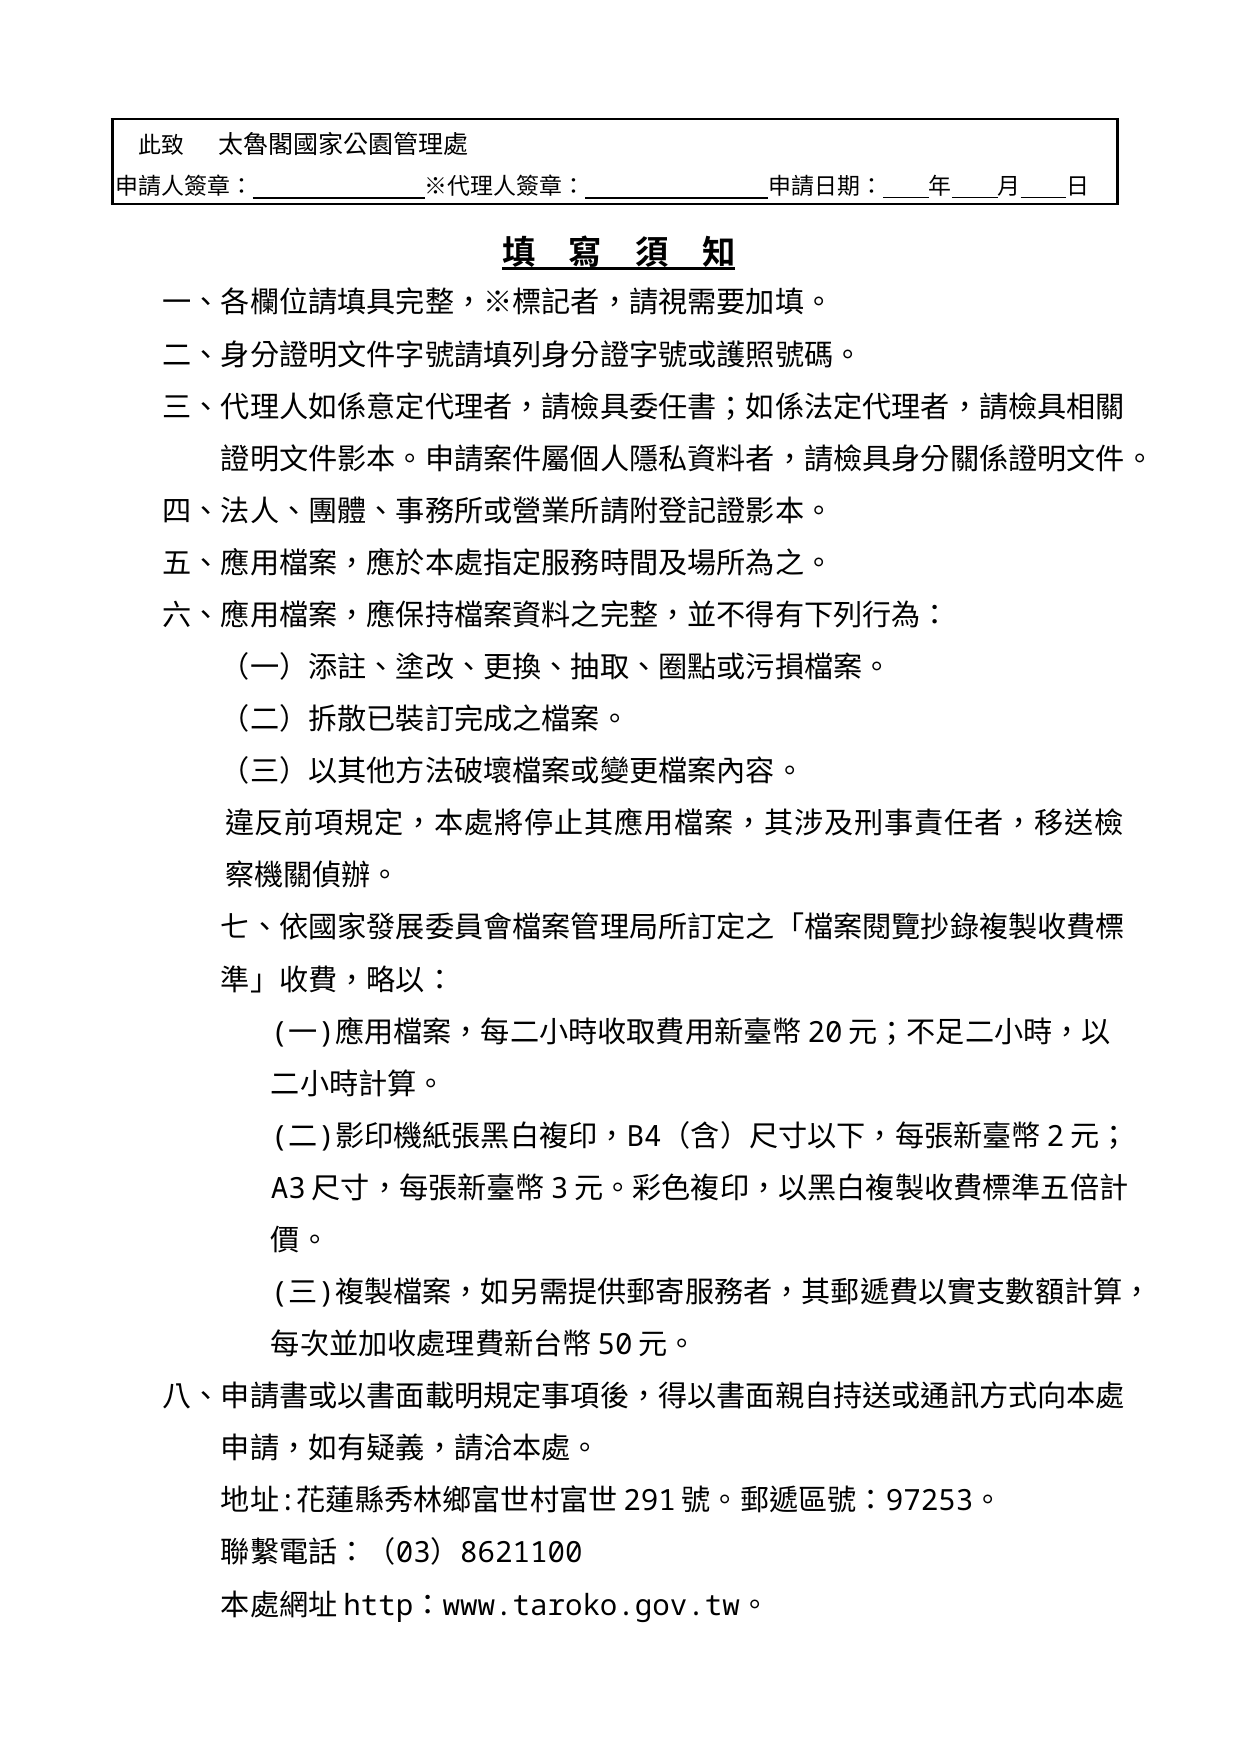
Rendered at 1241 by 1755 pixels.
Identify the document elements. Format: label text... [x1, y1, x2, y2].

text 填 寫 須 知 [112, 238, 1125, 271]
text 聯繫電話：（03）8621100 [162, 1521, 1125, 1573]
text (一)應用檔案，每二小時收取費用新臺幣20元；不足二小時，以二小時計算。 [271, 1000, 1128, 1104]
text 一、各欄位請填具完整，※標記者，請視需要加填。 [162, 271, 1125, 323]
text 四、法人、團體、事務所或營業所請附登記證影本。 [162, 479, 1125, 532]
text 違反前項規定，本處將停止其應用檔案，其涉及刑事責任者，移送檢察機關偵辦。 [225, 792, 1125, 896]
text 六、應用檔案，應保持檔案資料之完整，並不得有下列行為： [162, 584, 1125, 636]
text 二、身分證明文件字號請填列身分證字號或護照號碼。 [162, 323, 1125, 375]
text 地址:花蓮縣秀林鄉富世村富世291號。郵遞區號：97253。 [162, 1469, 1125, 1521]
text 本處網址http：www.taroko.gov.tw。 [162, 1573, 1125, 1625]
text (三)複製檔案，如另需提供郵寄服務者，其郵遞費以實支數額計算，每次並加收處理費新台幣50元。 [271, 1261, 1128, 1365]
text 三、代理人如係意定代理者，請檢具委任書；如係法定代理者，請檢具相關證明文件影本。申請案件屬個人隱私資料者，請檢具身分關係證明文件。 [162, 375, 1125, 479]
text 五、應用檔案，應於本處指定服務時間及場所為之。 [162, 532, 1125, 584]
text （二）拆散已裝訂完成之檔案。 [162, 688, 1125, 740]
text （一）添註、塗改、更換、抽取、圈點或污損檔案。 [162, 636, 1125, 688]
text (二)影印機紙張黑白複印，B4（含）尺寸以下，每張新臺幣2元；A3尺寸，每張新臺幣3元。彩色複印，以黑白複製收費標準五倍計價。 [271, 1104, 1128, 1261]
text （三）以其他方法破壞檔案或變更檔案內容。 [162, 740, 1125, 792]
text 七、依國家發展委員會檔案管理局所訂定之「檔案閱覽抄錄複製收費標準」收費，略以： [221, 896, 1128, 1000]
table_cell 此致 太魯閣國家公園管理處 申請人簽章： ※代理人簽章： 申請日期： 年 月 日 [114, 120, 1116, 203]
text 八、申請書或以書面載明規定事項後，得以書面親自持送或通訊方式向本處申請，如有疑義，請洽本處。 [162, 1365, 1125, 1469]
